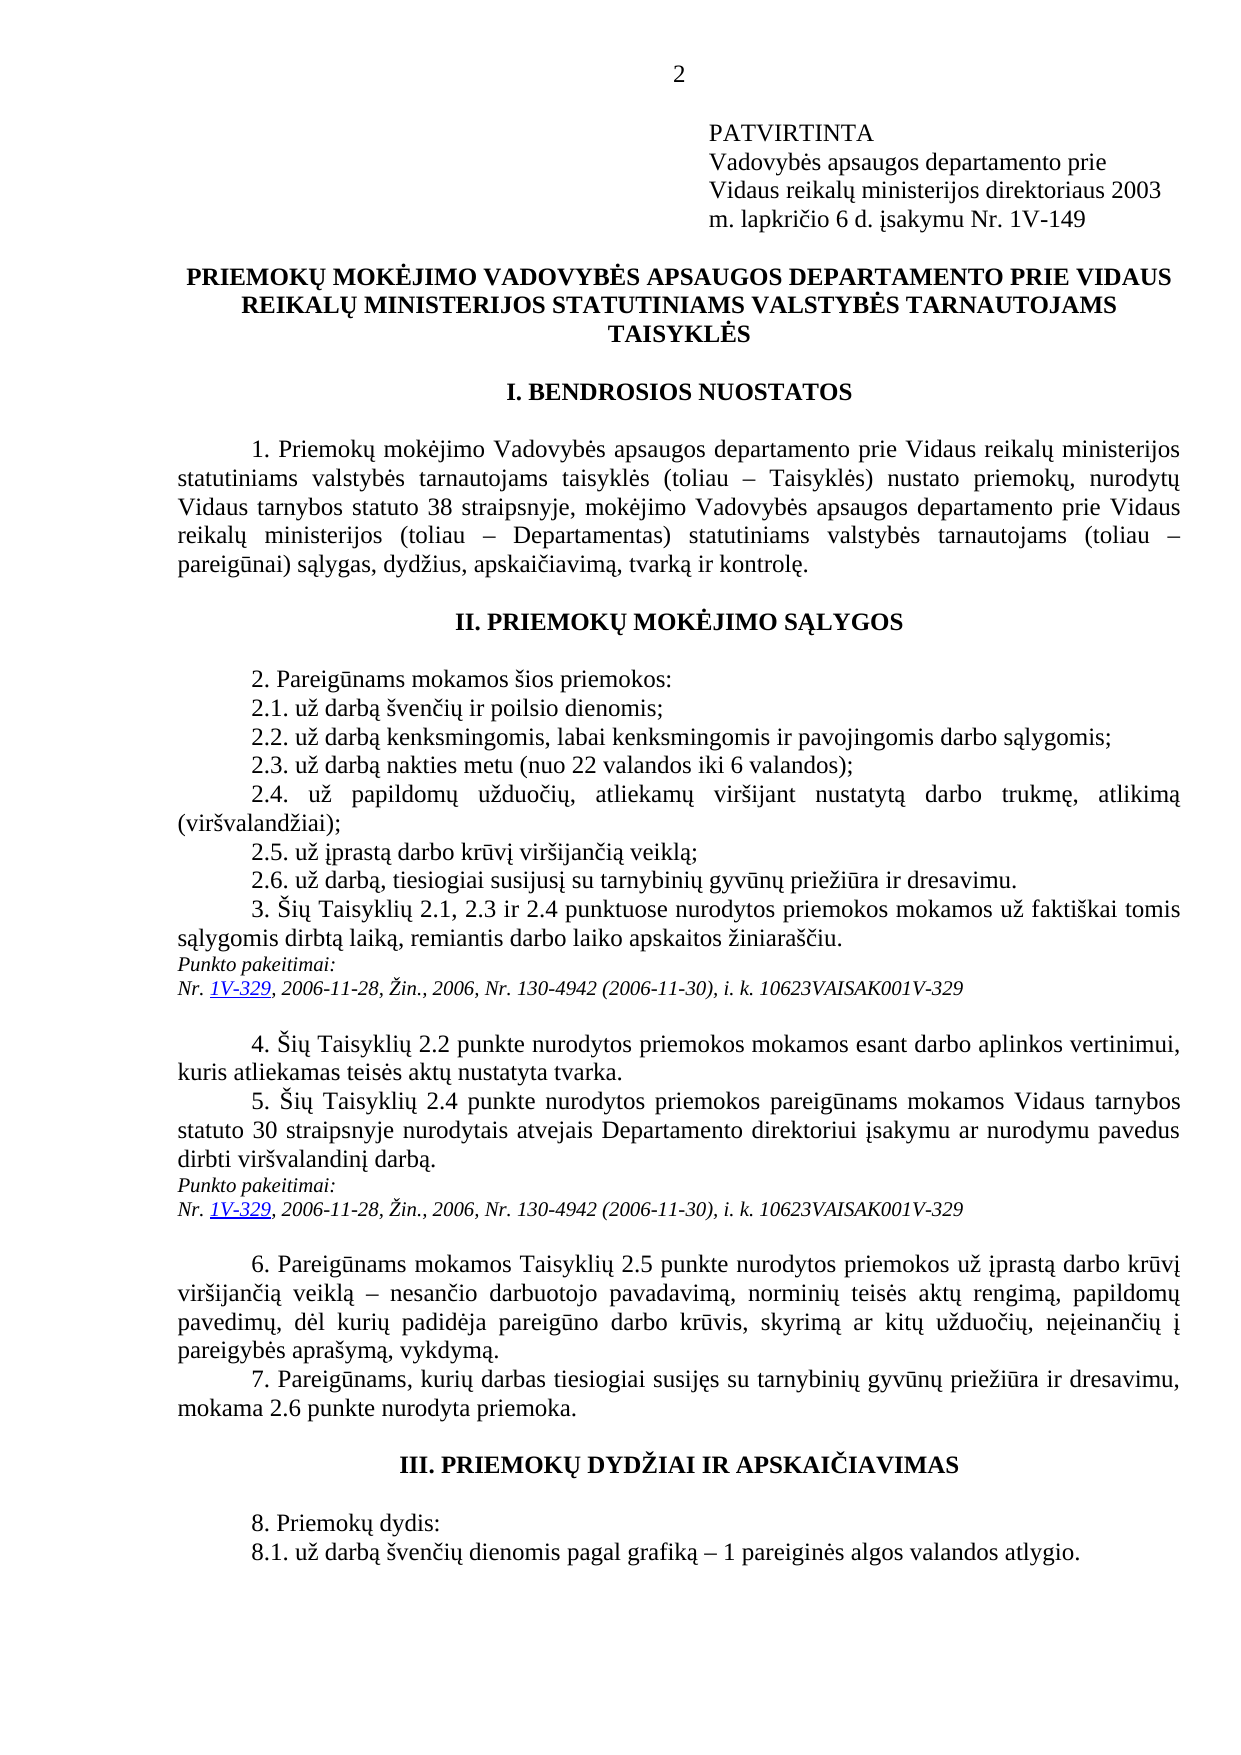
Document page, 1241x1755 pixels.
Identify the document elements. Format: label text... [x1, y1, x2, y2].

text 2.3. už darbą nakties metu (nuo 22 valandos iki 6 valandos); [177, 751, 1181, 779]
text 2. Pareigūnams mokamos šios priemokos: [177, 664, 1181, 693]
text II. PRIEMOKŲ MOKĖJIMO SĄLYGOS [177, 607, 1181, 636]
text Vidaus reikalų ministerijos direktoriaus 2003 [177, 176, 1181, 204]
text Punkto pakeitimai: [177, 952, 1181, 976]
text Punkto pakeitimai: [177, 1172, 1181, 1197]
text Vadovybės apsaugos departamento prie [177, 147, 1181, 176]
text PATVIRTINTA [709, 118, 1181, 147]
text 2.4. už papildomų užduočių, atliekamų viršijant nustatytą darbo trukmę, atlikimą (viršvalandžiai); [177, 779, 1181, 837]
text 6. Pareigūnams mokamos Taisyklių 2.5 punkte nurodytos priemokos už įprastą darbo krūvį viršijančią veiklą – nesančio darbuotojo pavadavimą, norminių teisės aktų rengimą, papildomų pavedimų, dėl kurių padidėja pareigūno darbo krūvis, skyrimą ar kitų užduočių, neįeinančių į pareigybės aprašymą, vykdymą. [177, 1249, 1181, 1364]
text 1. Priemokų mokėjimo Vadovybės apsaugos departamento prie Vidaus reikalų ministerijos statutiniams valstybės tarnautojams taisyklės (toliau – Taisyklės) nustato priemokų, nurodytų Vidaus tarnybos statuto 38 straipsnyje, mokėjimo Vadovybės apsaugos departamento prie Vidaus reikalų ministerijos (toliau – Departamentas) statutiniams valstybės tarnautojams (toliau – pareigūnai) sąlygas, dydžius, apskaičiavimą, tvarką ir kontrolę. [177, 434, 1181, 578]
text PRIEMOKŲ MOKĖJIMO VADOVYBĖS APSAUGOS DEPARTAMENTo PRIE VIDAUS REIKALŲ MINISTERIJOS STATUTINIAMS VALSTYBĖS TARNAUTOJAMS TAISYKLĖS [177, 262, 1181, 348]
text I. BENDROSIOS NUOSTATOS [177, 377, 1181, 406]
text III. PRIEMOKŲ DYDŽIAI IR APSKAIČIAVIMAS [177, 1451, 1181, 1479]
text 3. Šių Taisyklių 2.1, 2.3 ir 2.4 punktuose nurodytos priemokos mokamos už faktiškai tomis sąlygomis dirbtą laiką, remiantis darbo laiko apskaitos žiniaraščiu. [177, 894, 1181, 952]
text Nr. 1V-329, 2006-11-28, Žin., 2006, Nr. 130-4942 (2006-11-30), i. k. 10623VAISAK001V-329 [177, 976, 1181, 1000]
text 5. Šių Taisyklių 2.4 punkte nurodytos priemokos pareigūnams mokamos Vidaus tarnybos statuto 30 straipsnyje nurodytais atvejais Departamento direktoriui įsakymu ar nurodymu pavedus dirbti viršvalandinį darbą. [177, 1086, 1181, 1172]
text 4. Šių Taisyklių 2.2 punkte nurodytos priemokos mokamos esant darbo aplinkos vertinimui, kuris atliekamas teisės aktų nustatyta tvarka. [177, 1029, 1181, 1086]
text 2.5. už įprastą darbo krūvį viršijančią veiklą; [177, 837, 1181, 866]
text 7. Pareigūnams, kurių darbas tiesiogiai susijęs su tarnybinių gyvūnų priežiūra ir dresavimu, mokama 2.6 punkte nurodyta priemoka. [177, 1364, 1181, 1422]
text Nr. 1V-329, 2006-11-28, Žin., 2006, Nr. 130-4942 (2006-11-30), i. k. 10623VAISAK001V-329 [177, 1197, 1181, 1221]
text m. lapkričio 6 d. įsakymu Nr. 1V-149 [177, 204, 1181, 233]
text 2.6. už darbą, tiesiogiai susijusį su tarnybinių gyvūnų priežiūra ir dresavimu. [177, 866, 1181, 894]
text 8.1. už darbą švenčių dienomis pagal grafiką – 1 pareiginės algos valandos atlygio. [177, 1537, 1181, 1566]
text 8. Priemokų dydis: [177, 1508, 1181, 1537]
text 2.1. už darbą švenčių ir poilsio dienomis; [177, 693, 1181, 722]
text 2.2. už darbą kenksmingomis, labai kenksmingomis ir pavojingomis darbo sąlygomis; [177, 722, 1181, 751]
